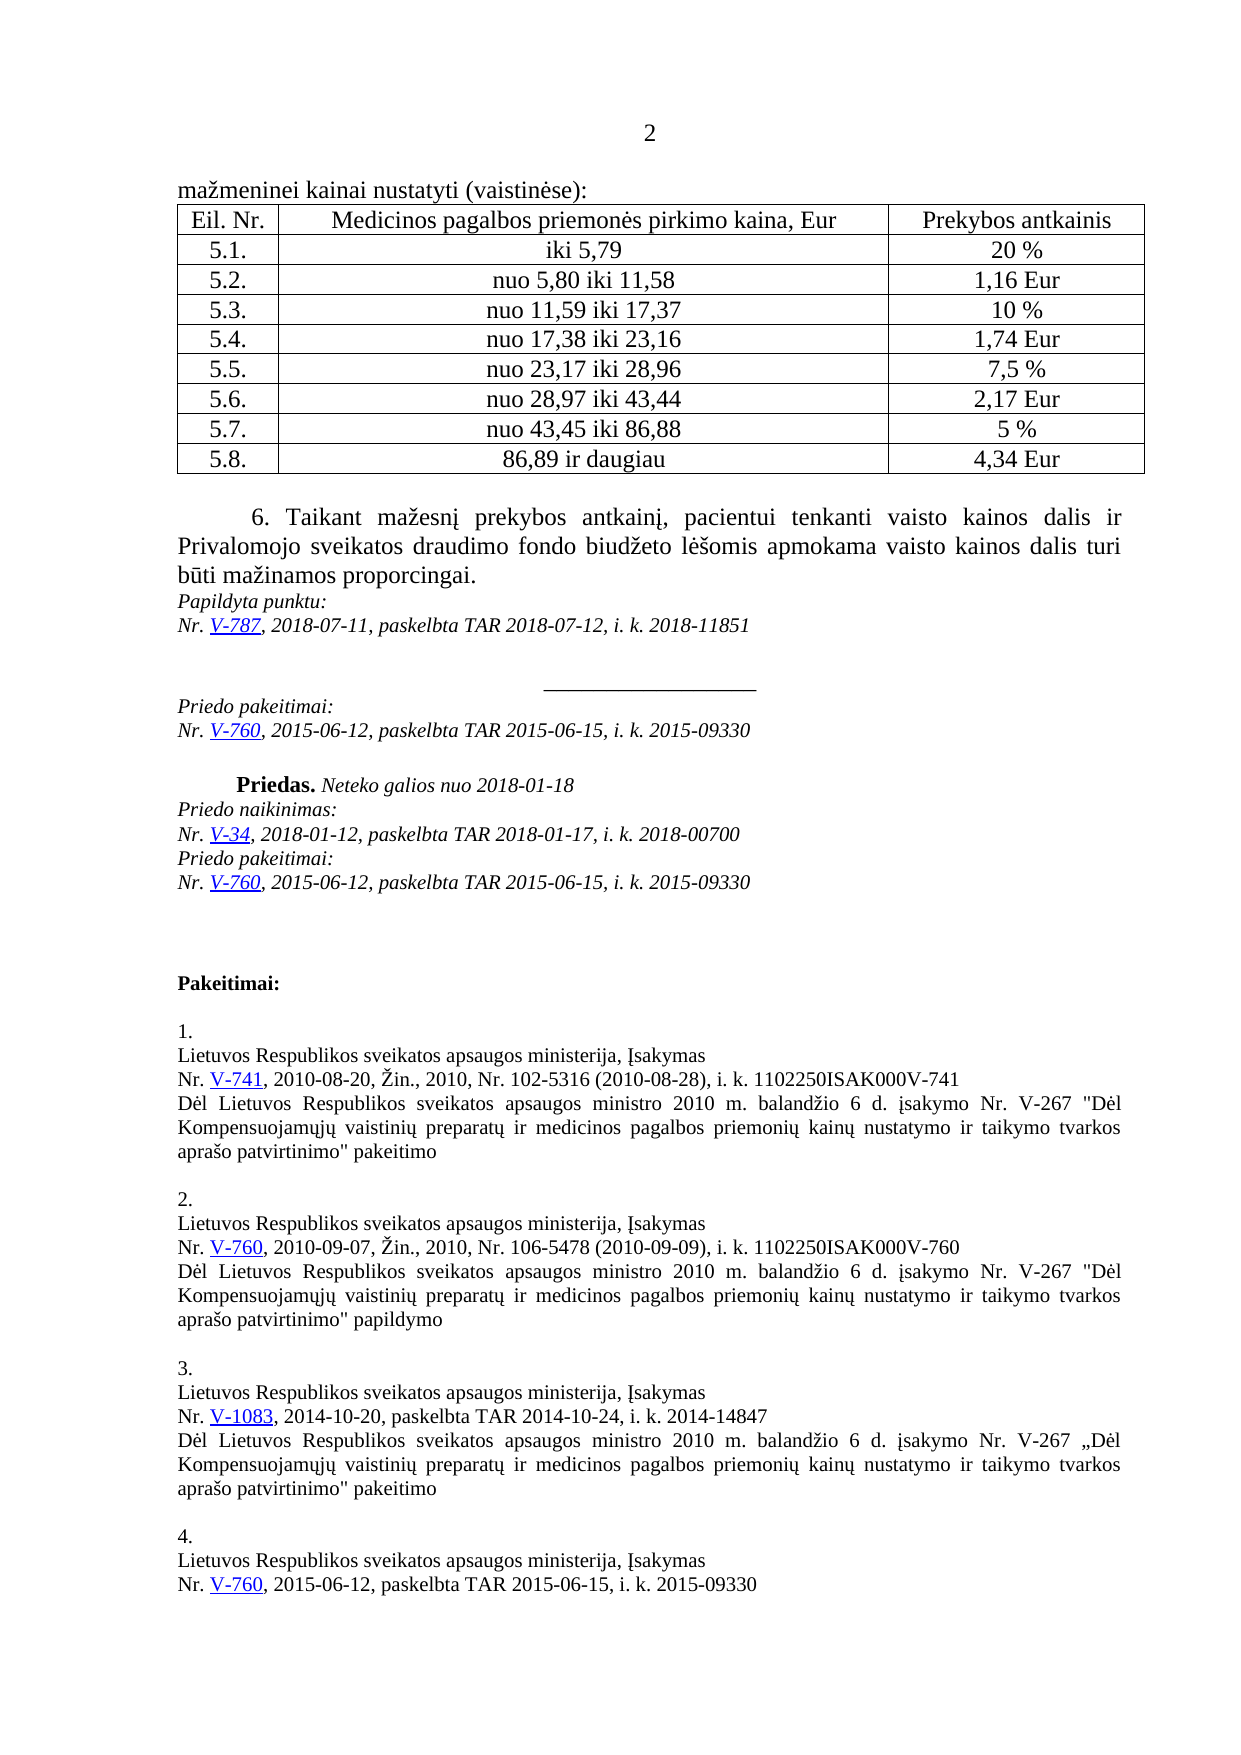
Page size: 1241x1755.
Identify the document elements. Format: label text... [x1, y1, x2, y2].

text Priedo naikinimas: [177, 797, 1122, 821]
text Nr. V-787, 2018-07-11, paskelbta TAR 2018-07-12, i. k. 2018-11851 [177, 613, 1122, 637]
table_cell iki 5,79 [279, 235, 888, 264]
text 6. Taikant mažesnį prekybos antkainį, pacientui tenkanti vaisto kainos dalis ir Privalomojo sveikatos draudimo fondo biudžeto lėšomis apmokama vaisto kainos dalis turi būti mažinamos proporcingai. [177, 502, 1122, 588]
text Dėl Lietuvos Respublikos sveikatos apsaugos ministro 2010 m. balandžio 6 d. įsakymo Nr. V-267 "Dėl Kompensuojamųjų vaistinių preparatų ir medicinos pagalbos priemonių kainų nustatymo ir taikymo tvarkos aprašo patvirtinimo" pakeitimo [177, 1091, 1122, 1163]
table_cell 5.7. [178, 414, 278, 443]
table_cell 10 % [889, 295, 1144, 323]
text Lietuvos Respublikos sveikatos apsaugos ministerija, Įsakymas [177, 1043, 1122, 1067]
table_header Prekybos antkainis [889, 205, 1144, 234]
table_cell 5.2. [178, 265, 278, 294]
text Priedas. Neteko galios nuo 2018-01-18 [177, 771, 1122, 797]
table_cell 1,16 Eur [889, 265, 1144, 294]
table_cell 5.8. [178, 444, 278, 472]
text Papildyta punktu: [177, 588, 1122, 613]
text mažmeninei kainai nustatyti (vaistinėse): [177, 176, 1122, 204]
table_cell nuo 43,45 iki 86,88 [279, 414, 888, 443]
table_header Medicinos pagalbos priemonės pirkimo kaina, Eur [279, 205, 888, 234]
table_cell 20 % [889, 235, 1144, 264]
table_cell 5.4. [178, 325, 278, 353]
text _________________ [177, 665, 1122, 694]
text Priedo pakeitimai: [177, 846, 1122, 869]
table_cell 5.1. [178, 235, 278, 264]
text Nr. V-34, 2018-01-12, paskelbta TAR 2018-01-17, i. k. 2018-00700 [177, 821, 1122, 846]
table_cell 5 % [889, 414, 1144, 443]
text Dėl Lietuvos Respublikos sveikatos apsaugos ministro 2010 m. balandžio 6 d. įsakymo Nr. V-267 „Dėl Kompensuojamųjų vaistinių preparatų ir medicinos pagalbos priemonių kainų nustatymo ir taikymo tvarkos aprašo patvirtinimo" pakeitimo [177, 1428, 1122, 1500]
table_cell 2,17 Eur [889, 384, 1144, 413]
table_cell nuo 5,80 iki 11,58 [279, 265, 888, 294]
text 1. [177, 1019, 1122, 1043]
table_header Eil. Nr. [178, 205, 278, 234]
table_cell nuo 17,38 iki 23,16 [279, 325, 888, 353]
table_cell 5.3. [178, 295, 278, 323]
table_cell 5.6. [178, 384, 278, 413]
text 2. [177, 1187, 1122, 1211]
text 4. [177, 1524, 1122, 1548]
text Priedo pakeitimai: [177, 694, 1122, 718]
table_cell 7,5 % [889, 354, 1144, 383]
text 3. [177, 1356, 1122, 1379]
text Lietuvos Respublikos sveikatos apsaugos ministerija, Įsakymas [177, 1379, 1122, 1404]
table_cell nuo 28,97 iki 43,44 [279, 384, 888, 413]
table_cell 86,89 ir daugiau [279, 444, 888, 472]
text Nr. V-1083, 2014-10-20, paskelbta TAR 2014-10-24, i. k. 2014-14847 [177, 1404, 1122, 1428]
table_cell nuo 23,17 iki 28,96 [279, 354, 888, 383]
table_cell 5.5. [178, 354, 278, 383]
table_cell nuo 11,59 iki 17,37 [279, 295, 888, 323]
text Lietuvos Respublikos sveikatos apsaugos ministerija, Įsakymas [177, 1211, 1122, 1235]
text Nr. V-760, 2015-06-12, paskelbta TAR 2015-06-15, i. k. 2015-09330 [177, 718, 1122, 742]
table_cell 1,74 Eur [889, 325, 1144, 353]
text Dėl Lietuvos Respublikos sveikatos apsaugos ministro 2010 m. balandžio 6 d. įsakymo Nr. V-267 "Dėl Kompensuojamųjų vaistinių preparatų ir medicinos pagalbos priemonių kainų nustatymo ir taikymo tvarkos aprašo patvirtinimo" papildymo [177, 1259, 1122, 1331]
text Nr. V-760, 2015-06-12, paskelbta TAR 2015-06-15, i. k. 2015-09330 [177, 1572, 1122, 1596]
text Lietuvos Respublikos sveikatos apsaugos ministerija, Įsakymas [177, 1548, 1122, 1572]
text Nr. V-741, 2010-08-20, Žin., 2010, Nr. 102-5316 (2010-08-28), i. k. 1102250ISAK000V-741 [177, 1067, 1122, 1091]
table_cell 4,34 Eur [889, 444, 1144, 472]
text Pakeitimai: [177, 971, 1122, 994]
text Nr. V-760, 2010-09-07, Žin., 2010, Nr. 106-5478 (2010-09-09), i. k. 1102250ISAK000V-760 [177, 1235, 1122, 1259]
text Nr. V-760, 2015-06-12, paskelbta TAR 2015-06-15, i. k. 2015-09330 [177, 869, 1122, 894]
